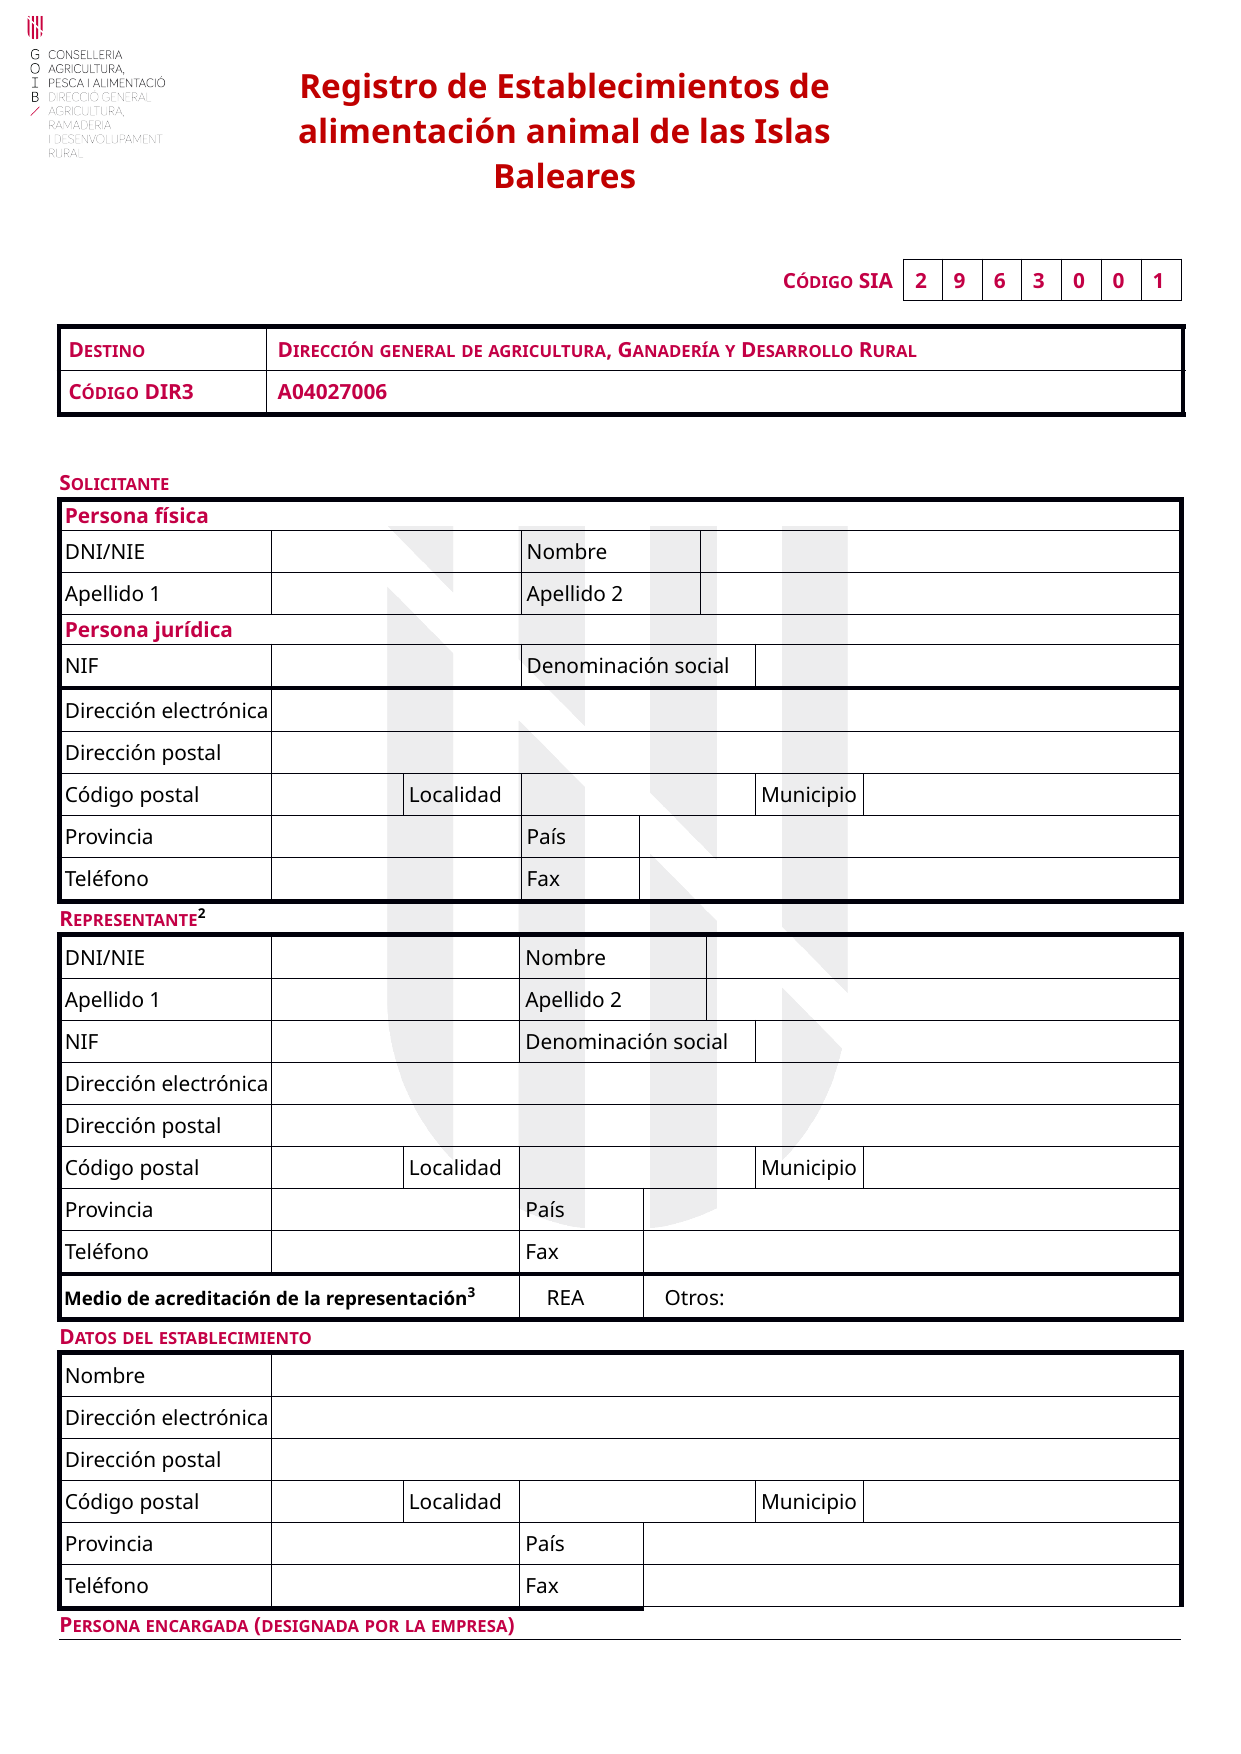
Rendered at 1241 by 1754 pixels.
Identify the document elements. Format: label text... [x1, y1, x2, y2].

table_cell Código postal [62, 1481, 271, 1522]
table_cell Dirección electrónica [62, 1063, 271, 1104]
picture [522, 816, 639, 857]
picture [387, 1063, 848, 1104]
table_cell 1 [1142, 260, 1181, 300]
table_header Registro de Establecimientos de alimentación animal de las Islas Baleares [59, 31, 904, 258]
picture [387, 690, 848, 731]
table_cell Municipio [848, 774, 863, 815]
picture [387, 1105, 848, 1146]
table_cell [272, 1481, 403, 1522]
table_cell [848, 732, 1179, 773]
table_cell [848, 1063, 1179, 1104]
table_cell 0 [1062, 260, 1101, 300]
table_cell [520, 1481, 755, 1522]
table_cell [272, 1021, 387, 1062]
picture [520, 1021, 755, 1062]
table_cell Dirección postal [62, 1105, 271, 1146]
picture [756, 1147, 848, 1188]
table_cell Localidad [404, 1481, 519, 1522]
table_cell [848, 1105, 1179, 1146]
picture [520, 1189, 643, 1228]
picture [12, 0, 181, 173]
table_cell [644, 1231, 1179, 1272]
picture [522, 858, 639, 899]
picture [387, 1021, 519, 1062]
table_cell Provincia [62, 816, 271, 857]
picture [701, 531, 848, 572]
table_cell Persona física [62, 502, 1179, 530]
table_cell [272, 732, 387, 773]
table_cell Otros: [644, 1276, 1179, 1317]
table_cell Persona jurídica [62, 615, 387, 643]
picture [520, 937, 706, 978]
picture [404, 1147, 519, 1188]
picture [522, 531, 700, 572]
picture [520, 979, 706, 1020]
table_cell [864, 774, 1179, 815]
table_cell [848, 615, 1179, 643]
picture [640, 816, 848, 857]
picture [640, 858, 848, 899]
table_cell [272, 1439, 1179, 1480]
picture [387, 1147, 403, 1188]
picture [387, 531, 521, 572]
table_cell 0 [1102, 260, 1141, 300]
table_cell Provincia [62, 1189, 271, 1230]
table_cell [644, 1523, 1179, 1564]
picture [522, 573, 700, 614]
table_cell [272, 937, 387, 978]
table_cell Teléfono [62, 1565, 271, 1606]
table_cell [848, 858, 1179, 899]
table_cell Nombre [62, 1355, 271, 1396]
picture [756, 1021, 848, 1062]
picture [756, 774, 848, 815]
table_cell [272, 816, 387, 857]
table_cell [848, 645, 1179, 686]
table_cell Código postal [62, 774, 271, 815]
picture [707, 979, 848, 1020]
table_cell DNI/NIE [62, 531, 271, 572]
table_cell [272, 573, 387, 614]
table_cell 2 [904, 260, 942, 300]
table_cell [272, 645, 387, 686]
table_cell Fax [520, 1565, 643, 1606]
table_cell A04027006 [267, 371, 1181, 412]
table_cell [272, 1565, 519, 1606]
table_header [904, 31, 1181, 258]
picture [756, 645, 848, 686]
table_cell Dirección electrónica [62, 1397, 271, 1438]
table_cell [272, 858, 387, 899]
table_cell [272, 690, 387, 731]
table_cell DNI/NIE [62, 937, 271, 978]
table_cell Provincia [62, 1523, 271, 1564]
table_cell [272, 979, 387, 1020]
table_cell [272, 774, 387, 815]
table_cell 6 [983, 260, 1021, 300]
picture [707, 937, 848, 978]
picture [387, 979, 519, 1020]
table_cell NIF [62, 1021, 271, 1062]
table_header Representante2 [59, 904, 387, 932]
picture [387, 615, 848, 644]
picture [387, 1189, 519, 1228]
picture [522, 774, 755, 815]
picture [387, 573, 521, 614]
picture [404, 774, 521, 815]
picture [387, 774, 403, 815]
table_cell Dirección postal [62, 1439, 271, 1480]
table_cell Código postal [62, 1147, 271, 1188]
table_header Dirección general de agricultura, Ganadería y Desarrollo Rural [267, 329, 1181, 370]
table_cell [848, 1021, 1179, 1062]
table_cell [848, 816, 1179, 857]
table_header Destino [61, 329, 266, 370]
table_cell País [520, 1523, 643, 1564]
table_cell [272, 1231, 519, 1272]
table_cell Persona encargada (designada por la empresa) [59, 1607, 1181, 1639]
table_cell [272, 1397, 1179, 1438]
table_cell [848, 937, 1179, 978]
picture [522, 645, 755, 686]
table_cell 3 [1022, 260, 1061, 300]
table_cell Dirección electrónica [62, 690, 271, 731]
picture [644, 1189, 848, 1228]
table_cell Apellido 1 [62, 979, 271, 1020]
table_cell [272, 1105, 387, 1146]
picture [520, 1147, 755, 1188]
table_cell [848, 573, 1179, 614]
picture [387, 904, 848, 932]
table_cell [272, 1063, 387, 1104]
picture [387, 732, 848, 773]
picture [387, 858, 521, 899]
table_cell Teléfono [62, 1231, 271, 1272]
picture [387, 526, 848, 530]
table_cell Dirección postal [62, 732, 271, 773]
table_cell  REA [520, 1276, 643, 1317]
table_cell Fax [520, 1231, 643, 1272]
table_cell Apellido 1 [62, 573, 271, 614]
picture [387, 816, 521, 857]
table_cell [272, 1147, 387, 1188]
picture [387, 645, 521, 686]
table_cell NIF [62, 645, 271, 686]
table_cell [644, 1189, 1179, 1230]
table_cell [644, 1565, 1179, 1606]
picture [387, 937, 519, 978]
table_cell Código DIR3 [61, 371, 266, 412]
table_header [848, 904, 1181, 932]
table_cell Municipio [756, 1481, 863, 1522]
table_header Datos del establecimiento [59, 1322, 1181, 1350]
table_cell [272, 1355, 1179, 1396]
table_cell [848, 690, 1179, 731]
table_header Solicitante [59, 469, 1181, 497]
table_cell 9 [943, 260, 982, 300]
table_cell Municipio [848, 1147, 863, 1188]
table_cell [848, 531, 1179, 572]
table_cell [864, 1481, 1179, 1522]
table_cell [864, 1147, 1179, 1188]
table_cell [272, 531, 387, 572]
table_cell [272, 1189, 519, 1230]
table_cell [848, 979, 1179, 1020]
table_cell Teléfono [62, 858, 271, 899]
table_cell [272, 1523, 519, 1564]
table_cell Medio de acreditación de la representación3 [62, 1276, 519, 1317]
table_cell Código SIA [59, 259, 903, 300]
picture [701, 573, 848, 614]
